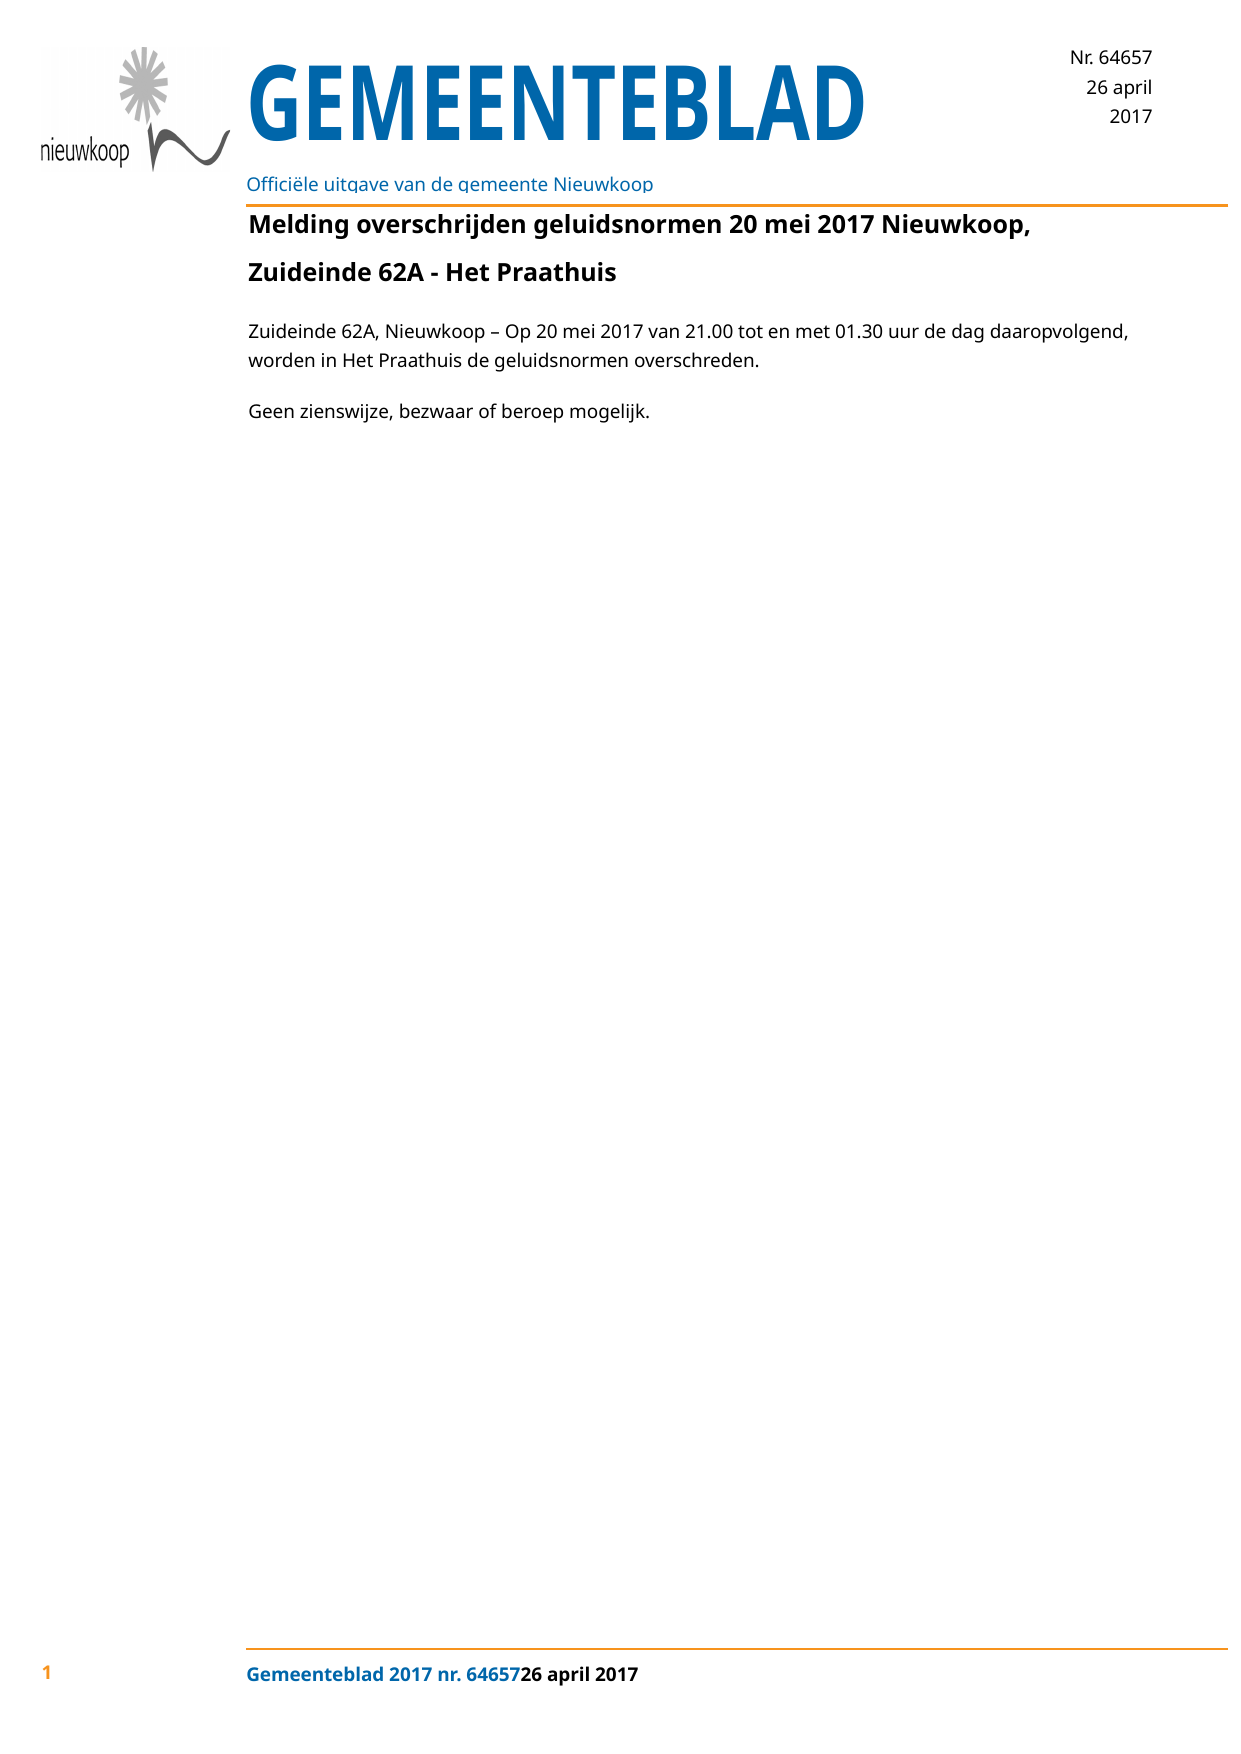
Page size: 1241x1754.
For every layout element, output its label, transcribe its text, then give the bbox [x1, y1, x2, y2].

picture [41, 47, 231, 172]
text Melding overschrijden geluidsnormen 20 mei 2017 Nieuwkoop, Zuideinde 62A - Het Praathuis [248, 207, 1152, 288]
text Geen zienswijze, bezwaar of beroep mogelijk. [248, 398, 1152, 424]
text Zuideinde 62A, Nieuwkoop – Op 20 mei 2017 van 21.00 tot en met 01.30 uur de dag daaropvolgend, worden in Het Praathuis de geluidsnormen overschreden. [248, 318, 1152, 373]
